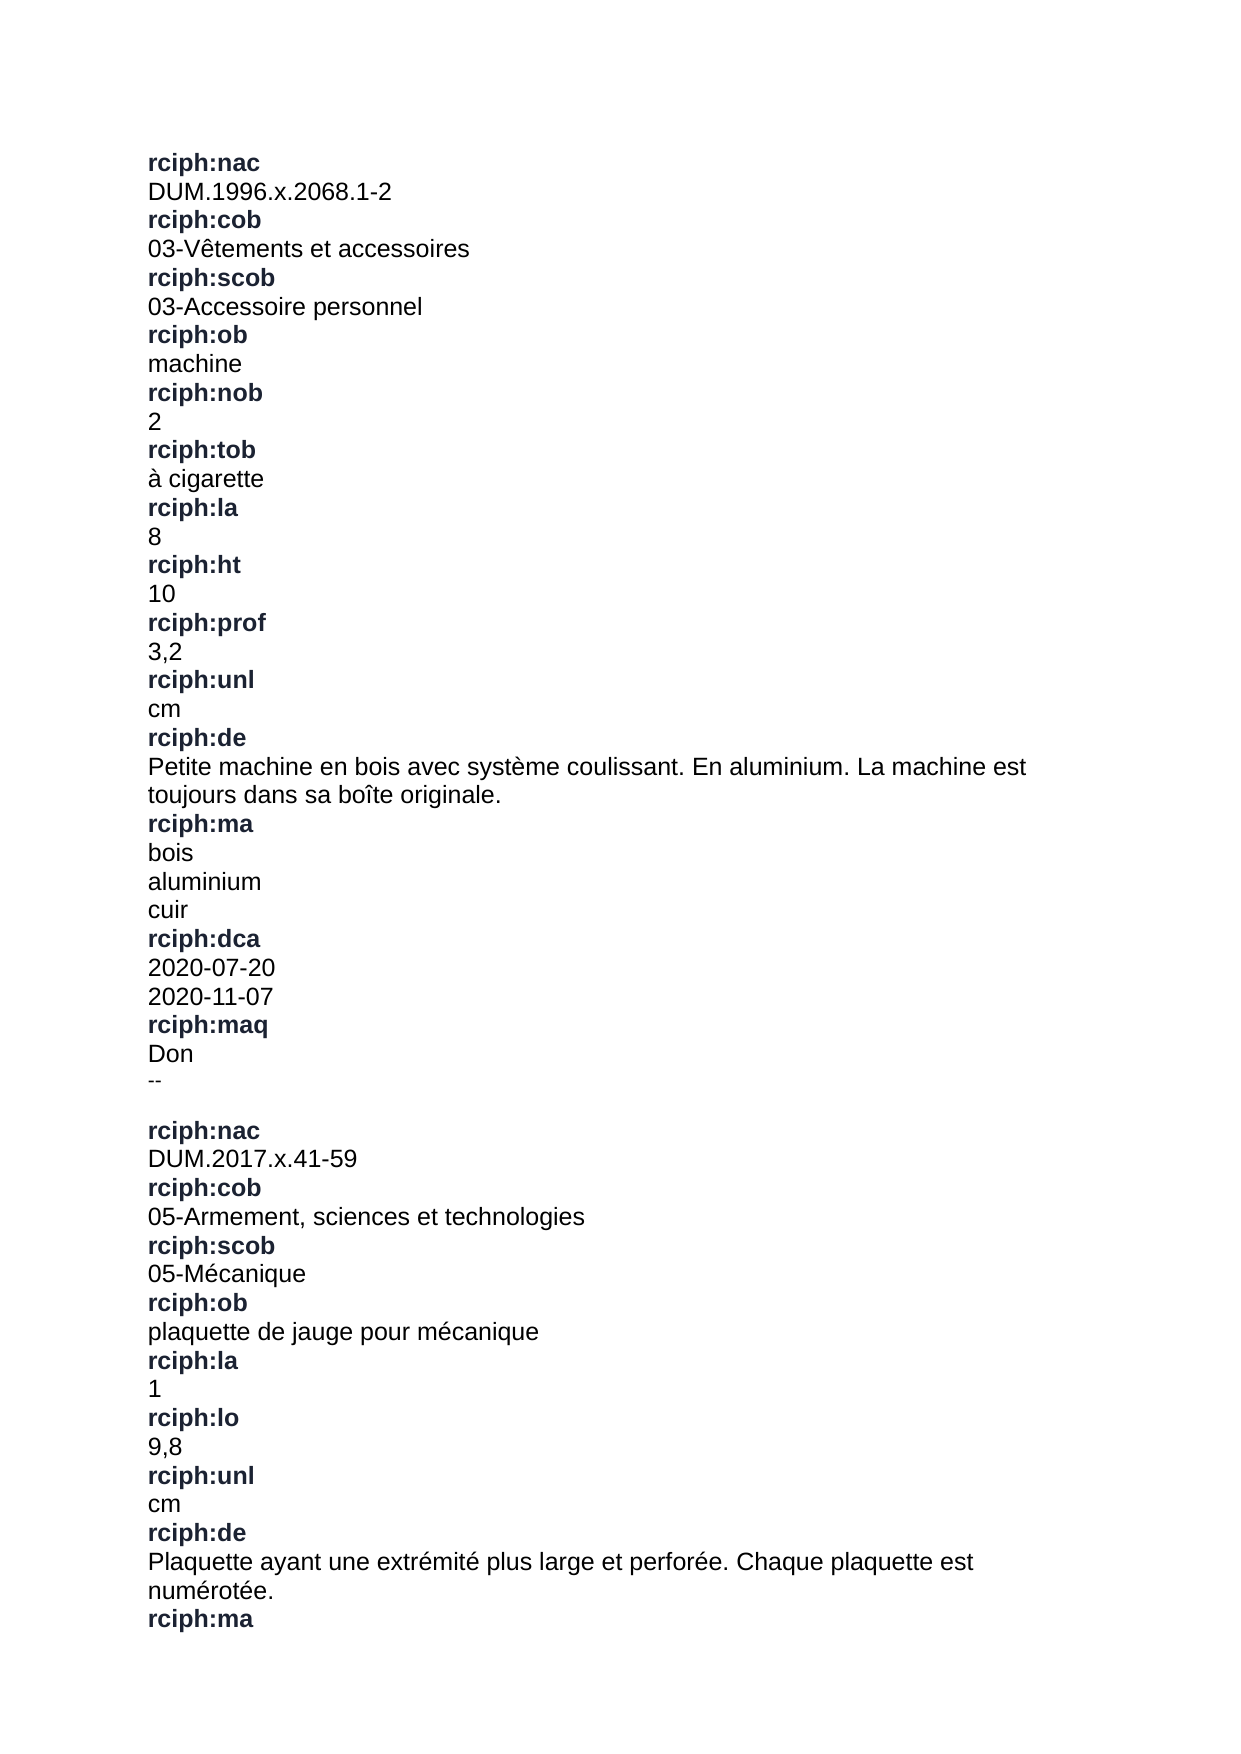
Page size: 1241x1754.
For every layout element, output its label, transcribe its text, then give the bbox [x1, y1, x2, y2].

text plaquette de jauge pour mécanique [148, 1317, 1092, 1346]
text cuir [148, 895, 1092, 924]
text rciph:maq [148, 1010, 1092, 1039]
text Don [148, 1039, 1092, 1068]
text cm [148, 1489, 1092, 1518]
text -- [148, 1068, 1092, 1092]
text rciph:scob [148, 1231, 1092, 1259]
text machine [148, 349, 1092, 378]
text 2020-07-20 [148, 953, 1092, 981]
text rciph:dca [148, 924, 1092, 953]
text rciph:de [148, 723, 1092, 751]
text rciph:tob [148, 435, 1092, 464]
text rciph:ob [148, 1288, 1092, 1317]
text rciph:la [148, 1346, 1092, 1374]
text rciph:unl [148, 665, 1092, 694]
text 05-Armement, sciences et technologies [148, 1202, 1092, 1231]
text rciph:scob [148, 263, 1092, 291]
text 2020-11-07 [148, 981, 1092, 1010]
text rciph:la [148, 493, 1092, 521]
text rciph:ma [148, 1604, 1092, 1633]
text bois [148, 838, 1092, 866]
text Plaquette ayant une extrémité plus large et perforée. Chaque plaquette est numérotée. [148, 1547, 1092, 1604]
text rciph:cob [148, 1173, 1092, 1202]
text Petite machine en bois avec système coulissant. En aluminium. La machine est toujours dans sa boîte originale. [148, 751, 1092, 809]
text rciph:nac [148, 148, 1092, 176]
text DUM.2017.x.41-59 [148, 1144, 1092, 1173]
text 9,8 [148, 1432, 1092, 1461]
text DUM.1996.x.2068.1-2 [148, 176, 1092, 205]
text cm [148, 694, 1092, 723]
text rciph:cob [148, 205, 1092, 234]
text rciph:unl [148, 1461, 1092, 1489]
text rciph:ob [148, 320, 1092, 349]
text 10 [148, 579, 1092, 608]
text 05-Mécanique [148, 1259, 1092, 1288]
text rciph:ma [148, 809, 1092, 838]
text rciph:nob [148, 378, 1092, 406]
text 03-Accessoire personnel [148, 291, 1092, 320]
text 03-Vêtements et accessoires [148, 234, 1092, 263]
text 8 [148, 521, 1092, 550]
text 1 [148, 1374, 1092, 1403]
text à cigarette [148, 464, 1092, 493]
text 3,2 [148, 636, 1092, 665]
text aluminium [148, 866, 1092, 895]
text rciph:de [148, 1518, 1092, 1547]
text rciph:prof [148, 608, 1092, 636]
text rciph:ht [148, 550, 1092, 579]
text rciph:lo [148, 1403, 1092, 1432]
text rciph:nac [148, 1116, 1092, 1144]
text 2 [148, 406, 1092, 435]
